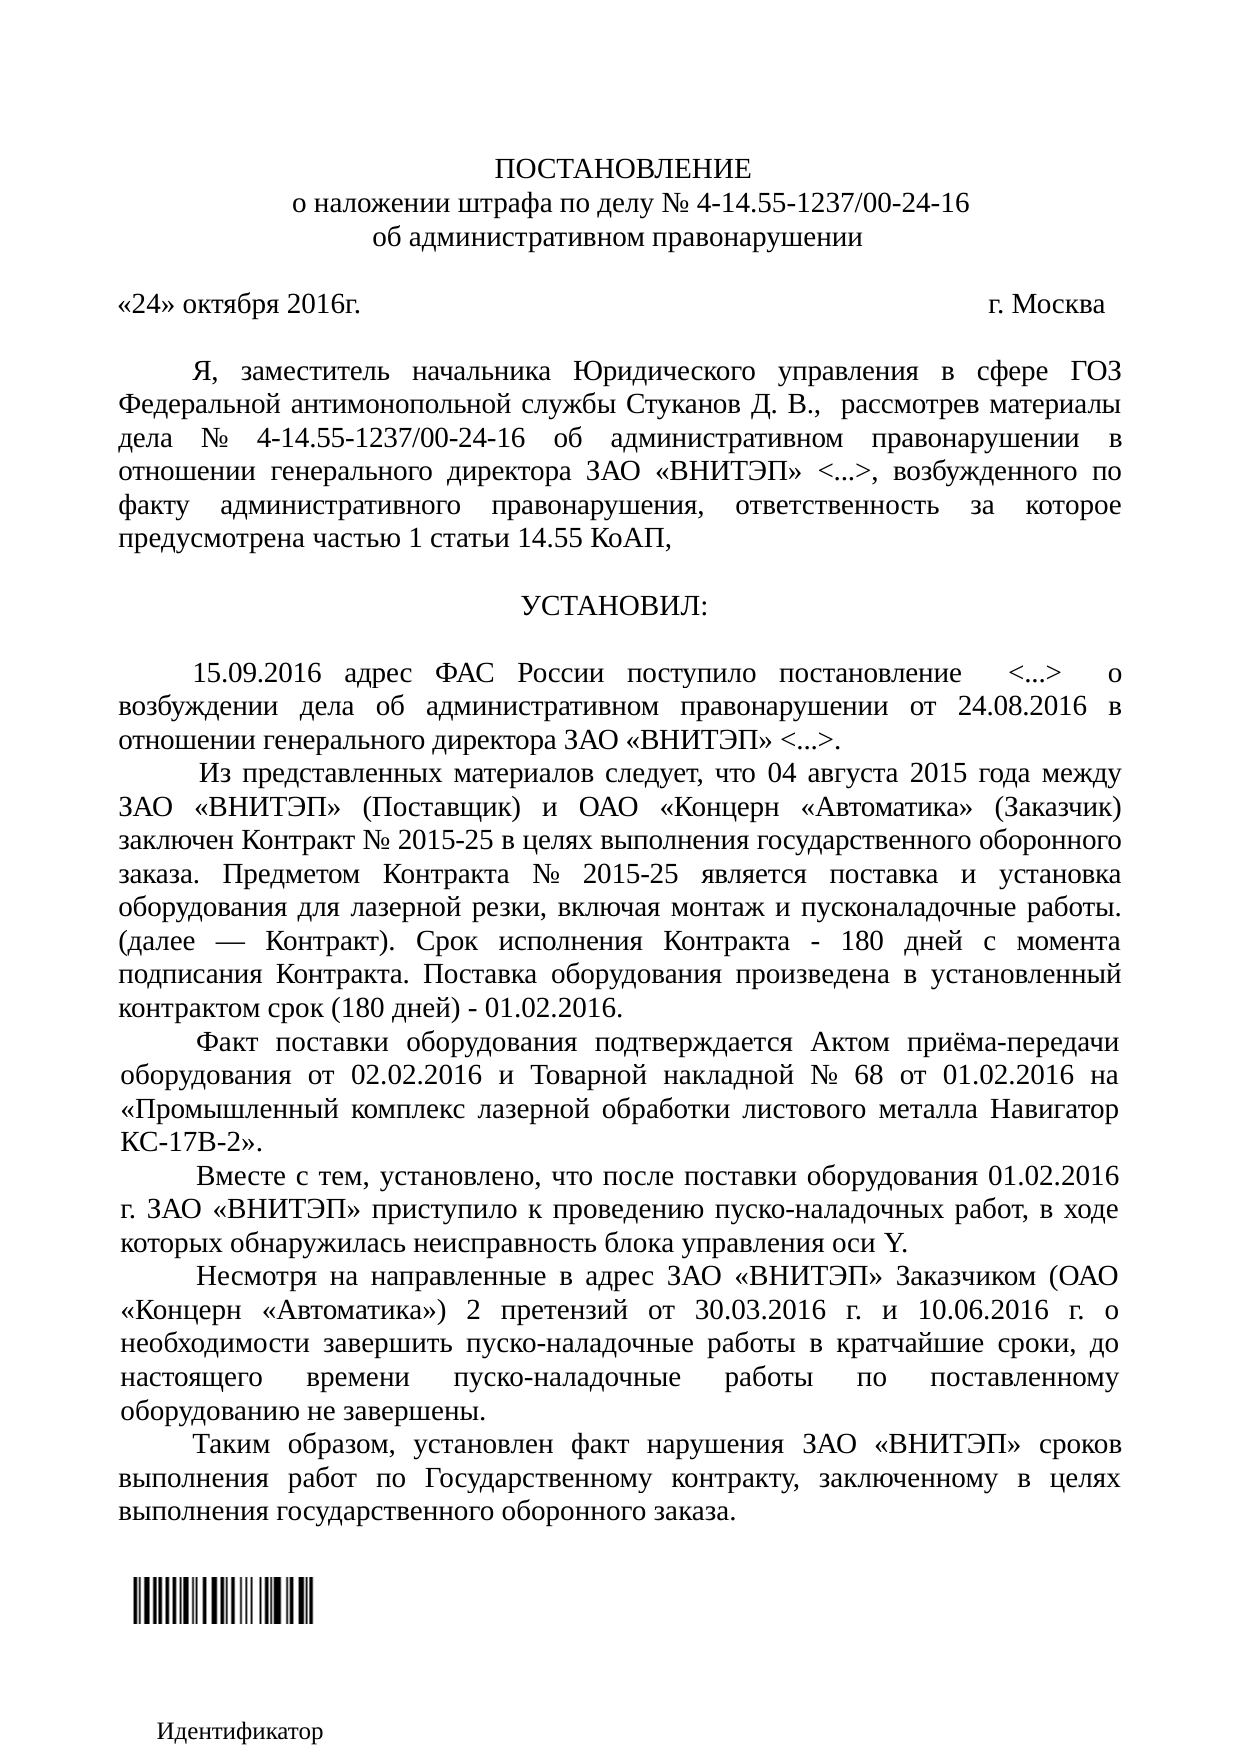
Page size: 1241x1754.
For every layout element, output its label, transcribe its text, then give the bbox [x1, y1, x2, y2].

text Таким образом, установлен факт нарушения ЗАО «ВНИТЭП» сроков выполнения работ по Государственному контракту, заключенному в целях выполнения государственного оборонного заказа. [118, 1426, 1122, 1527]
picture [118, 1577, 331, 1624]
text 15.09.2016 адрес ФАС России поступило постановление <...> о возбуждении дела об административном правонарушении от 24.08.2016 в отношении генерального директора ЗАО «ВНИТЭП» <...>. [118, 655, 1122, 755]
text Из представленных материалов следует, что 04 августа 2015 года между ЗАО «ВНИТЭП» (Поставщик) и ОАО «Концерн «Автоматика» (Заказчик) заключен Контракт № 2015-25 в целях выполнения государственного оборонного заказа. Предметом Контракта № 2015-25 является поставка и установка оборудования для лазерной резки, включая монтаж и пусконаладочные работы. (далее — Контракт). Срок исполнения Контракта - 180 дней с момента подписания Контракта. Поставка оборудования произведена в установленный контрактом срок (180 дней) - 01.02.2016. [118, 755, 1122, 1024]
text о наложении штрафа по делу № 4-14.55-1237/00-24-16 [117, 185, 1122, 219]
text Факт поставки оборудования подтверждается Актом приёма-передачи оборудования от 02.02.2016 и Товарной накладной № 68 от 01.02.2016 на «Промышленный комплекс лазерной обработки листового металла Навигатор КС-17В-2». [120, 1024, 1120, 1158]
text Я, заместитель начальника Юридического управления в сфере ГОЗ Федеральной антимонопольной службы Стуканов Д. В., рассмотрев материалы дела № 4-14.55-1237/00-24-16 об административном правонарушении в отношении генерального директора ЗАО «ВНИТЭП» <...>, возбужденного по факту административного правонарушения, ответственность за которое предусмотрена частью 1 статьи 14.55 КоАП, [118, 353, 1122, 554]
text ПОСТАНОВЛЕНИЕ [117, 152, 1122, 185]
text Вместе с тем, установлено, что после поставки оборудования 01.02.2016 г. ЗАО «ВНИТЭП» приступило к проведению пуско-наладочных работ, в ходе которых обнаружилась неисправность блока управления оси Y. [120, 1158, 1120, 1258]
text Несмотря на направленные в адрес ЗАО «ВНИТЭП» Заказчиком (ОАО «Концерн «Автоматика») 2 претензий от 30.03.2016 г. и 10.06.2016 г. о необходимости завершить пуско-наладочные работы в кратчайшие сроки, до настоящего времени пуско-наладочные работы по поставленному оборудованию не завершены. [120, 1258, 1120, 1426]
text «24» октября 2016г. г. Москва [117, 286, 1122, 319]
text об административном правонарушении [117, 219, 1122, 252]
text УСТАНОВИЛ: [118, 588, 1122, 621]
